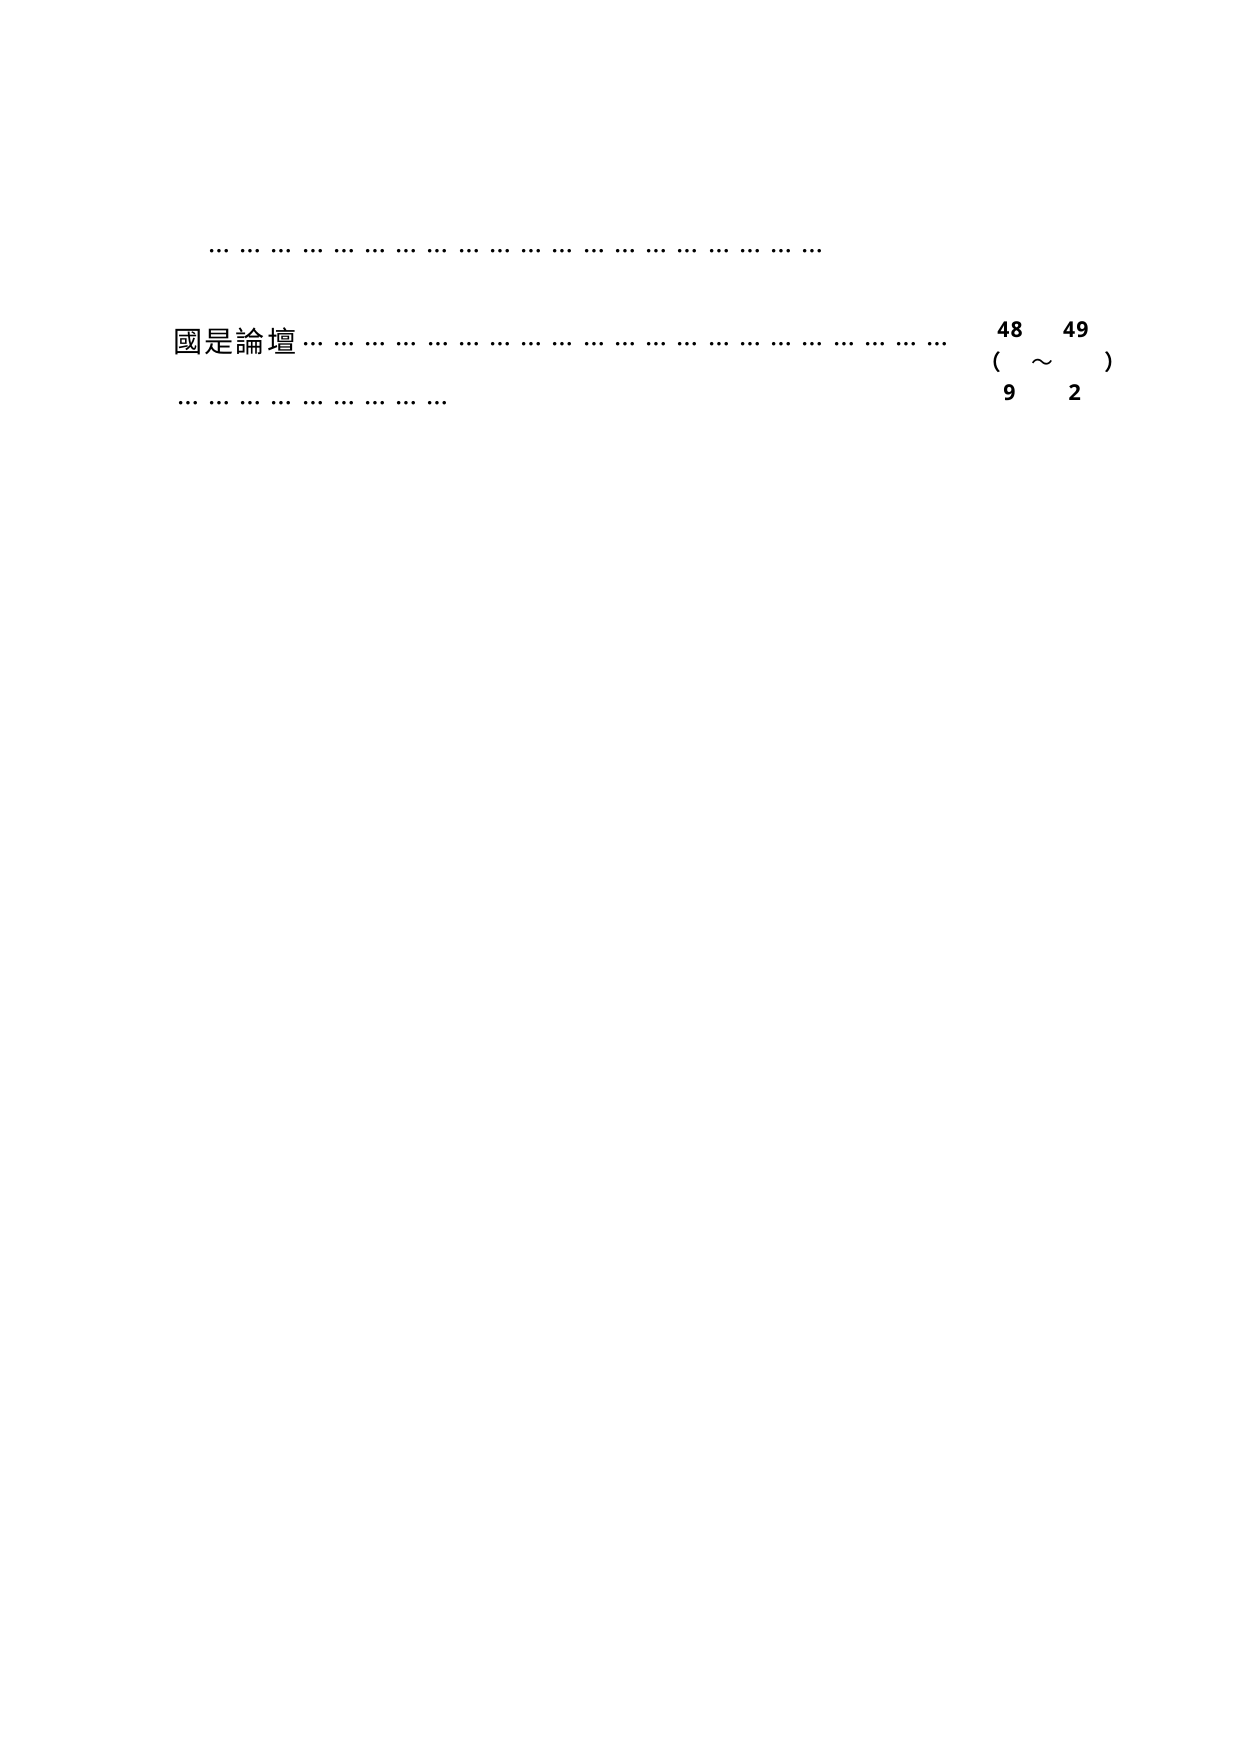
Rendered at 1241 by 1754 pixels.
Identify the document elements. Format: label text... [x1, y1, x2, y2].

table_cell 492 [1053, 281, 1091, 439]
table_cell …………………………………………………… [150, 219, 967, 281]
table_cell ） [1091, 219, 1108, 281]
table_cell （ [967, 281, 986, 439]
table_cell [1023, 219, 1053, 281]
table_cell [1053, 219, 1091, 281]
table_cell 468 [986, 219, 1023, 281]
table_cell 489 [986, 281, 1023, 439]
table_cell （ [967, 219, 986, 281]
table_cell 國是論壇……………………………………………………………………………… [150, 281, 967, 439]
table_cell ～ [1023, 281, 1053, 439]
table_cell ） [1091, 281, 1108, 439]
